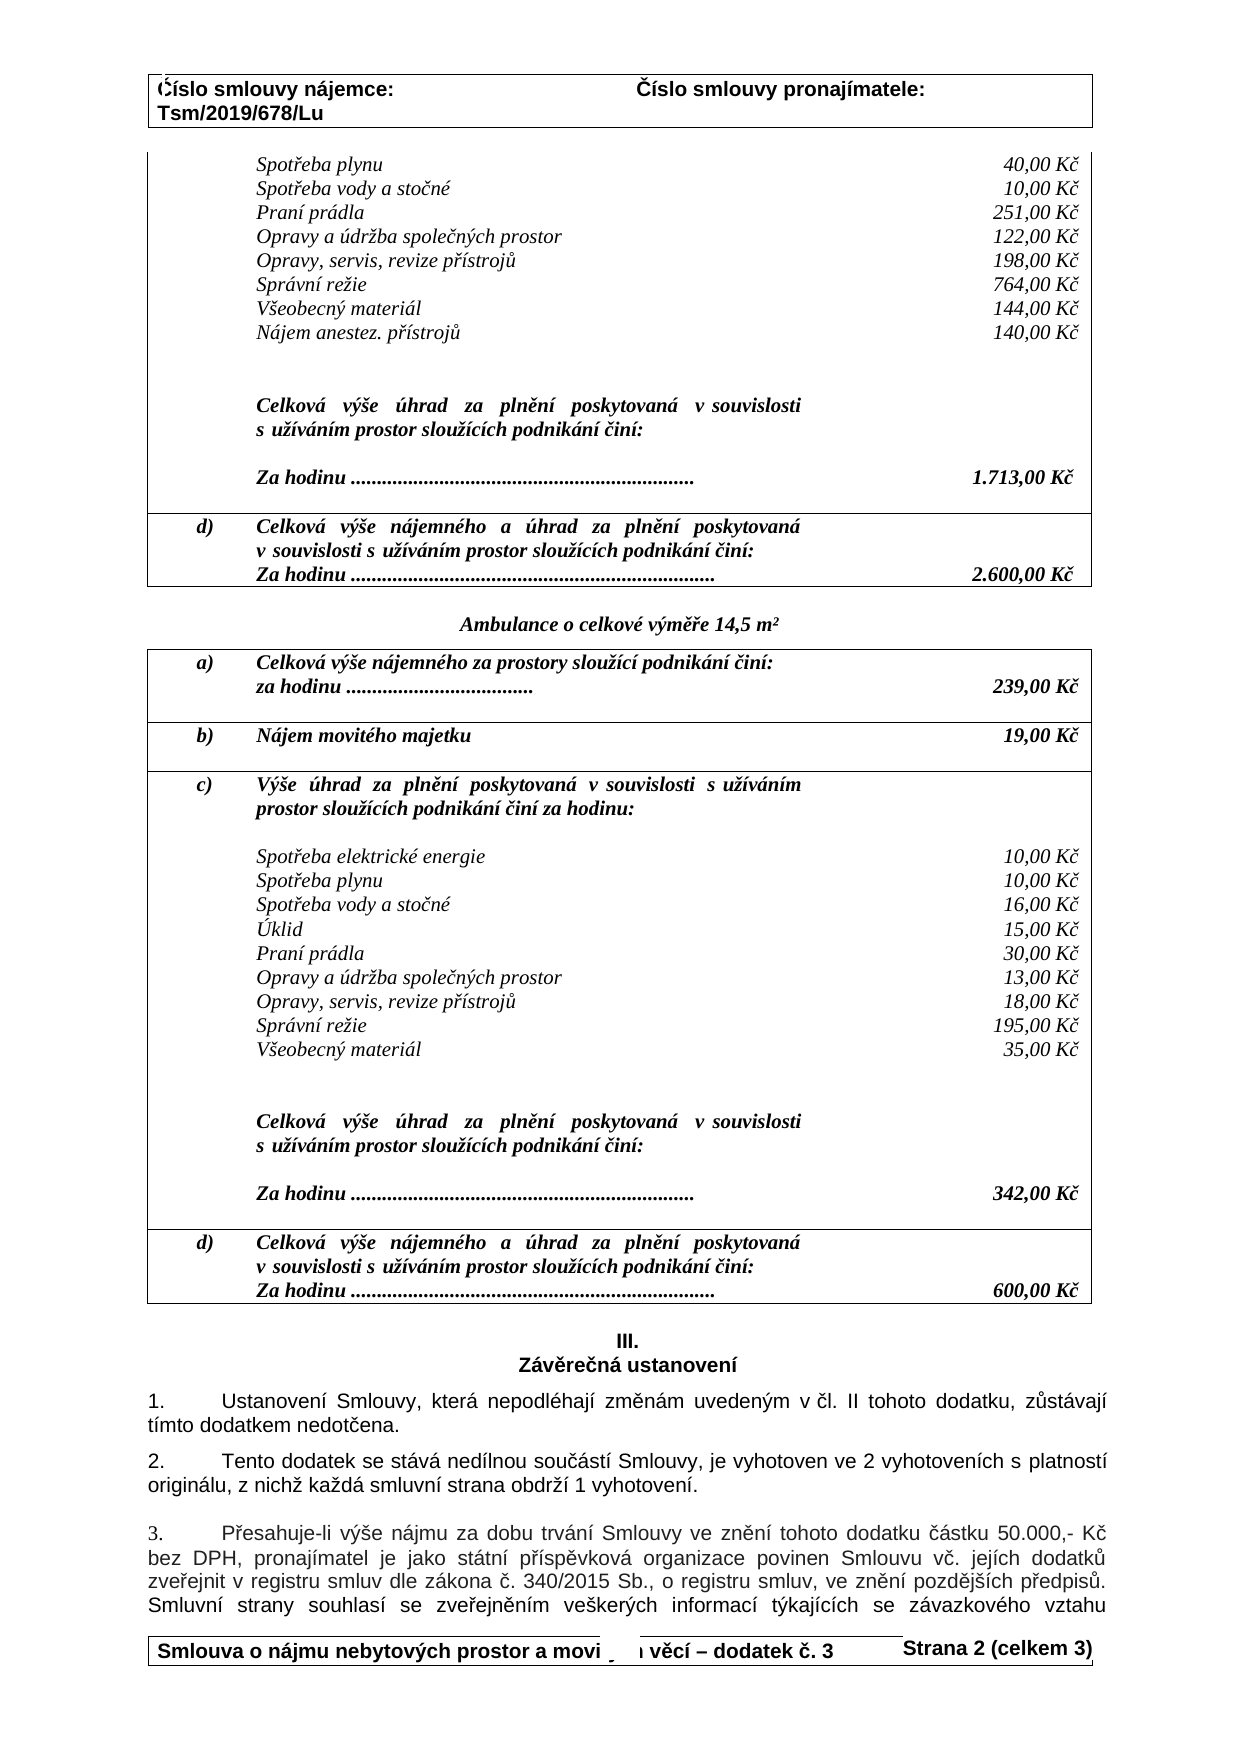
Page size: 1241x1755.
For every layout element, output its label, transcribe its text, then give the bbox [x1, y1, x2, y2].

table_cell 198,00 Kč [814, 248, 1091, 272]
table_cell [814, 369, 1091, 392]
table_cell [245, 344, 814, 368]
table_cell 251,00 Kč [814, 200, 1091, 224]
table_cell [148, 296, 245, 320]
table_cell Spotřeba vody a stočné [245, 893, 814, 916]
table_cell [148, 844, 245, 868]
table_cell 19,00 Kč [815, 723, 1091, 771]
table_cell Spotřeba elektrické energie [245, 844, 814, 868]
table_cell [814, 514, 1091, 562]
table_cell 764,00 Kč [814, 272, 1091, 296]
table_cell [148, 868, 245, 892]
table_cell [148, 1279, 245, 1302]
table_cell Výše úhrad za plnění poskytovaná v souvislosti s užíváním prostor sloužících podnikání činí za hodinu: [245, 772, 814, 844]
table_cell 40,00 Kč [814, 152, 1091, 176]
table_cell Spotřeba plynu [245, 152, 814, 176]
table_cell [815, 1061, 1091, 1085]
table_cell [815, 772, 1091, 844]
table_cell [148, 1109, 245, 1229]
table_header Celková výše nájemného za prostory sloužící podnikání činí: za hodinu .................................... [245, 650, 814, 722]
table_header 239,00 Kč [815, 650, 1091, 722]
table_cell [815, 1085, 1091, 1109]
table_cell [148, 916, 245, 941]
table_cell [148, 393, 245, 513]
table_cell [148, 369, 245, 392]
table_cell [245, 1085, 814, 1109]
table_cell [148, 941, 245, 964]
table_cell 35,00 Kč [815, 1037, 1091, 1061]
table_cell Opravy, servis, revize přístrojů [245, 989, 814, 1013]
table_cell [148, 248, 245, 272]
table_cell 342,00 Kč [815, 1109, 1091, 1229]
table_cell [148, 562, 245, 586]
table_cell Úklid [245, 916, 814, 941]
table_cell 600,00 Kč [815, 1279, 1091, 1302]
table_cell [814, 344, 1091, 368]
table_cell Praní prádla [245, 200, 814, 224]
table_cell Opravy, servis, revize přístrojů [245, 248, 814, 272]
table_cell [148, 176, 245, 200]
table_cell 10,00 Kč [814, 176, 1091, 200]
list Přesahuje-li výše nájmu za dobu trvání Smlouvy ve znění tohoto dodatku částku 50.000,- Kč bez DPH, pronajímatel je jako státní příspěvková organizace povinen Smlouvu vč. jejích dodatků zveřejnit v registru smluv dle zákona č. 340/2015 Sb., o registru smluv, ve znění pozdějších předpisů. Smluvní strany souhlasí se zveřejněním veškerých informací týkajících se závazkového vztahu [148, 1521, 1107, 1617]
table_cell 2.600,00 Kč [814, 562, 1091, 586]
table_cell 1.713,00 Kč [814, 393, 1091, 513]
table_cell [148, 965, 245, 989]
table_cell [245, 1061, 814, 1085]
table_cell [148, 893, 245, 916]
table_cell Nájem anestez. přístrojů [245, 320, 814, 344]
table_cell Za hodinu ...................................................................... [245, 562, 814, 586]
table_cell 195,00 Kč [815, 1013, 1091, 1037]
table_cell [148, 320, 245, 344]
table_cell [148, 1085, 245, 1109]
table_cell [148, 514, 245, 562]
list Ustanovení Smlouvy, která nepodléhají změnám uvedeným v čl. II tohoto dodatku, zůstávají tímto dodatkem nedotčena. [148, 1389, 1107, 1437]
table_cell [148, 1013, 245, 1037]
table_cell Celková výše nájemného a úhrad za plnění poskytovaná v souvislosti s užíváním prostor sloužících podnikání činí: [245, 1230, 814, 1278]
table_cell [815, 1230, 1091, 1278]
table_cell [148, 723, 245, 771]
table_cell [148, 989, 245, 1013]
table_cell 30,00 Kč [815, 941, 1091, 964]
table_cell 18,00 Kč [815, 989, 1091, 1013]
table_cell Celková výše nájemného a úhrad za plnění poskytovaná v souvislosti s užíváním prostor sloužících podnikání činí: [245, 514, 814, 562]
table_cell 144,00 Kč [814, 296, 1091, 320]
table_cell Správní režie [245, 272, 814, 296]
table_cell [148, 272, 245, 296]
list Tento dodatek se stává nedílnou součástí Smlouvy, je vyhotoven ve 2 vyhotoveních s platností originálu, z nichž každá smluvní strana obdrží 1 vyhotovení. [148, 1449, 1107, 1497]
table_cell Správní režie [245, 1013, 814, 1037]
table_cell Spotřeba vody a stočné [245, 176, 814, 200]
table_cell [245, 369, 814, 392]
table_cell [148, 1037, 245, 1061]
table_header [148, 650, 245, 722]
table_cell [148, 344, 245, 368]
table_cell Nájem movitého majetku [245, 723, 814, 771]
table_cell Praní prádla [245, 941, 814, 964]
table_cell [148, 1061, 245, 1085]
table_cell Za hodinu ...................................................................... [245, 1279, 814, 1302]
table_cell 122,00 Kč [814, 224, 1091, 248]
table_cell Opravy a údržba společných prostor [245, 965, 814, 989]
table_cell Všeobecný materiál [245, 1037, 814, 1061]
table_cell 15,00 Kč [815, 916, 1091, 941]
table_cell Všeobecný materiál [245, 296, 814, 320]
table_cell [148, 152, 245, 176]
table_cell [148, 224, 245, 248]
table_cell 140,00 Kč [814, 320, 1091, 344]
text Ambulance o celkové výměře 14,5 m² [148, 612, 1093, 636]
table_cell 16,00 Kč [815, 893, 1091, 916]
table_cell 13,00 Kč [815, 965, 1091, 989]
table_cell Spotřeba plynu [245, 868, 814, 892]
table_cell 10,00 Kč [815, 844, 1091, 868]
table_cell Celková výše úhrad za plnění poskytovaná v souvislosti s užíváním prostor sloužících podnikání činí: Za hodinu .................................................................. [245, 393, 814, 513]
text Závěrečná ustanovení [148, 1352, 1107, 1376]
table_cell 10,00 Kč [815, 868, 1091, 892]
table_cell [148, 772, 245, 844]
table_cell [148, 1230, 245, 1278]
table_cell Celková výše úhrad za plnění poskytovaná v souvislosti s užíváním prostor sloužících podnikání činí: Za hodinu .................................................................. [245, 1109, 814, 1229]
text III. [148, 1328, 1107, 1352]
table_cell Opravy a údržba společných prostor [245, 224, 814, 248]
table_cell [148, 200, 245, 224]
